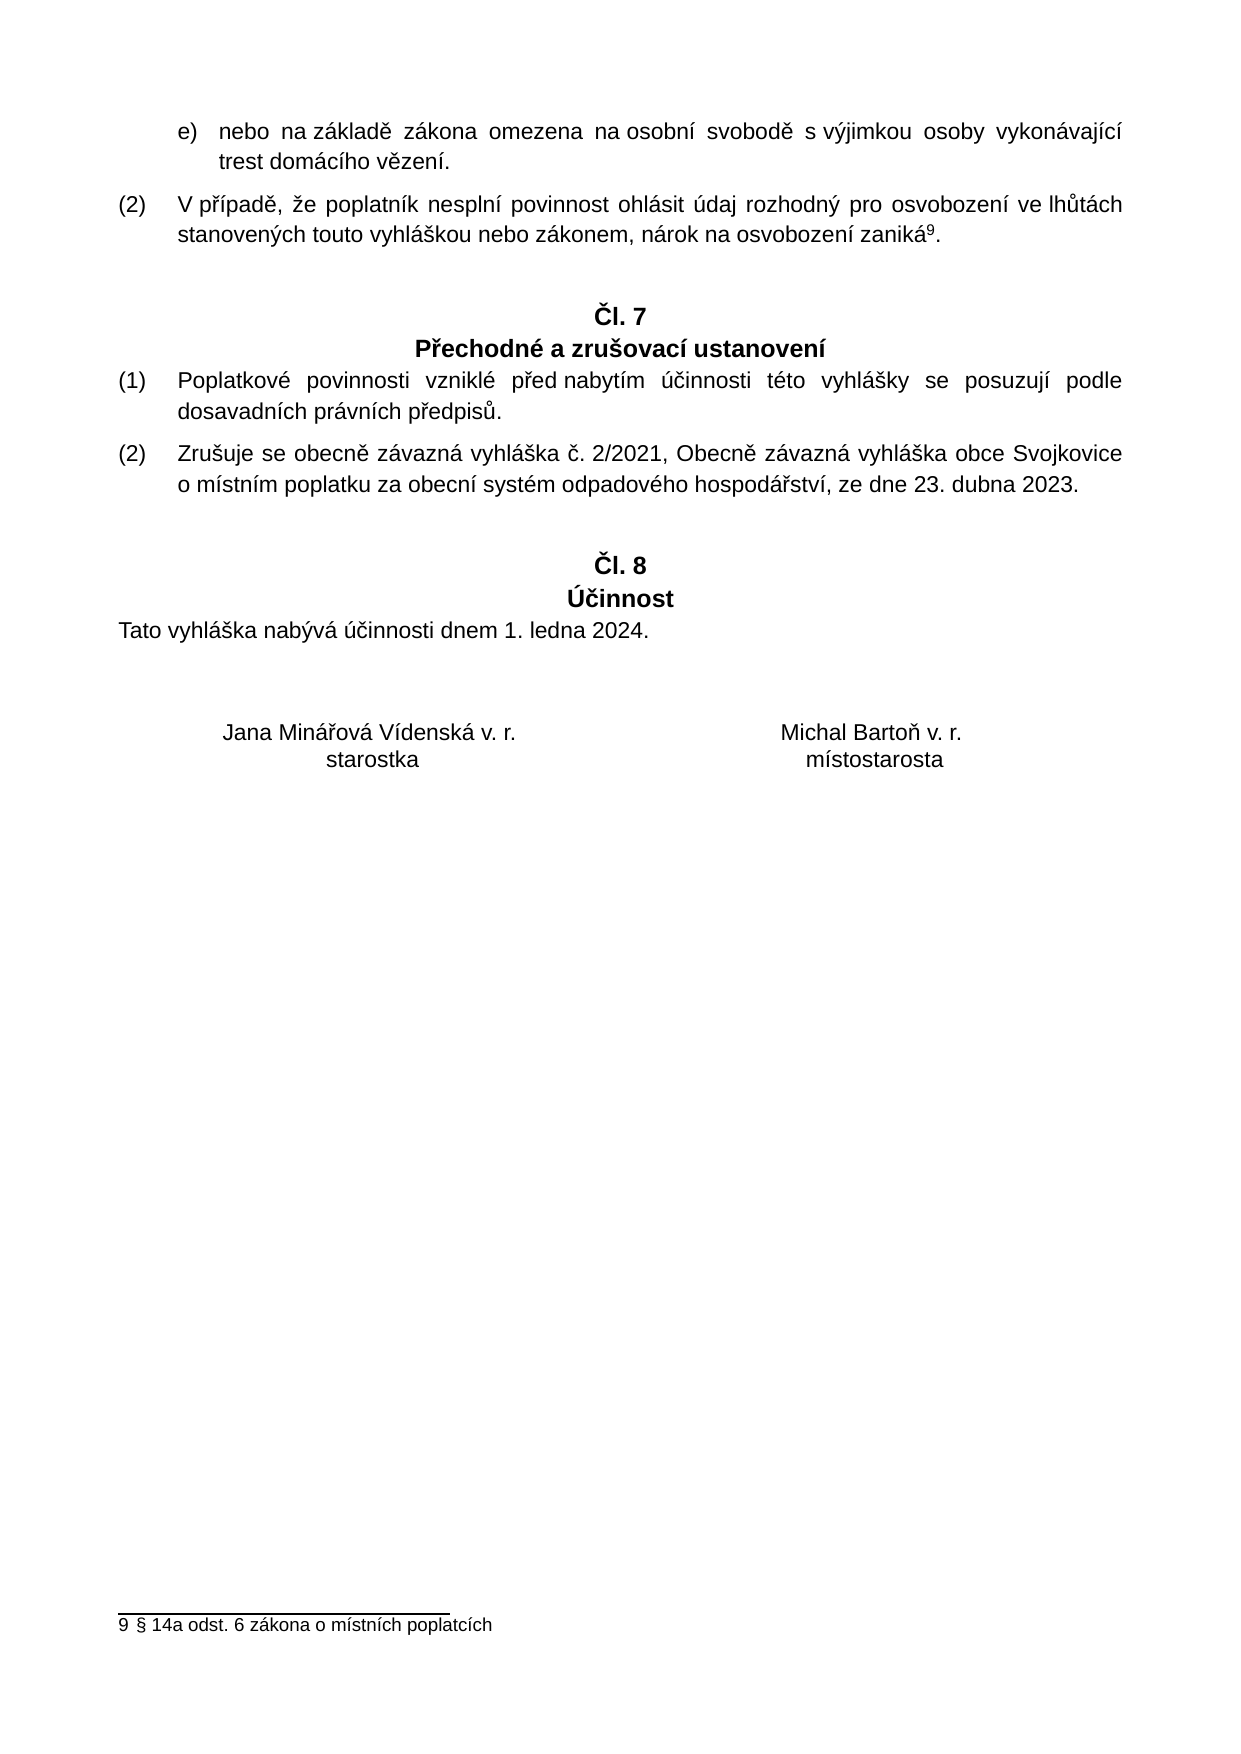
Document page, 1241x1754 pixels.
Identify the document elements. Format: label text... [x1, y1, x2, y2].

text Tato vyhláška nabývá účinnosti dnem 1. ledna 2024. [118, 617, 1122, 643]
subtitle Čl. 7 Přechodné a zrušovací ustanovení [118, 301, 1122, 363]
list nebo na základě zákona omezena na osobní svobodě s výjimkou osoby vykonávající trest domácího vězení. [177, 118, 1122, 175]
table_cell [118, 778, 620, 896]
list Zrušuje se obecně závazná vyhláška č. 2/2021, Obecně závazná vyhláška obce Svojkovice o místním poplatku za obecní systém odpadového hospodářství, ze dne 23. dubna 2023. [118, 440, 1122, 497]
subtitle Čl. 8 Účinnost [118, 551, 1122, 613]
table_header Jana Minářová Vídenská v. r. starostka [118, 660, 620, 778]
list Poplatkové povinnosti vzniklé před nabytím účinnosti této vyhlášky se posuzují podle dosavadních právních předpisů. [118, 367, 1122, 424]
list V případě, že poplatník nesplní povinnost ohlásit údaj rozhodný pro osvobození ve lhůtách stanovených touto vyhláškou nebo zákonem, nárok na osvobození zaniká. [118, 191, 1122, 248]
table_header Michal Bartoň v. r. místostarosta [620, 660, 1122, 778]
table_cell [620, 778, 1122, 896]
list § 14a odst. 6 zákona o místních poplatcích [118, 1614, 1122, 1635]
